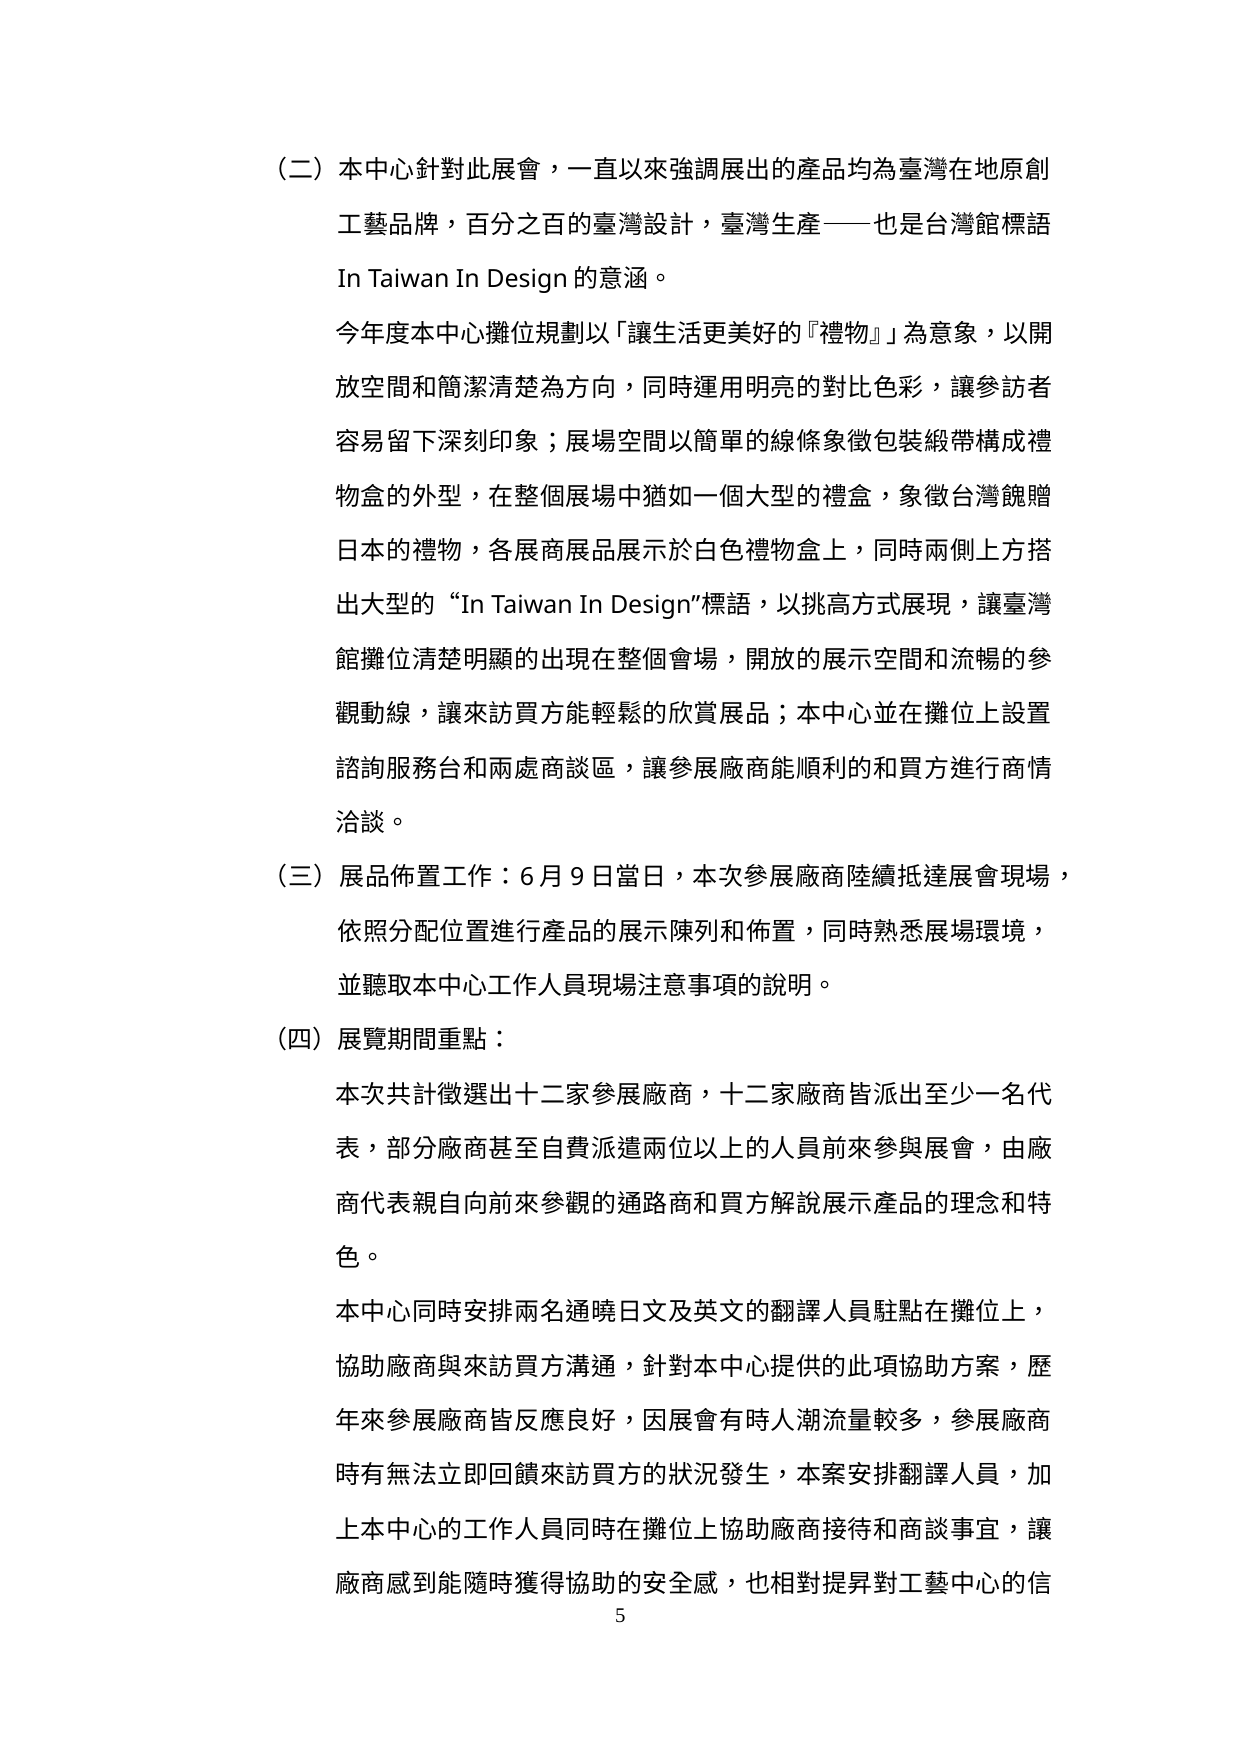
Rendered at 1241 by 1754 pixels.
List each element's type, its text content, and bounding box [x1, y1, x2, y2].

text （二）本中心針對此展會，一直以來強調展出的產品均為臺灣在地原創工藝品牌，百分之百的臺灣設計，臺灣生產——也是台灣館標語In Taiwan In Design的意涵。 [262, 150, 1053, 295]
text 本次共計徵選出十二家參展廠商，十二家廠商皆派出至少一名代表，部分廠商甚至自費派遣兩位以上的人員前來參與展會，由廠商代表親自向前來參觀的通路商和買方解說展示產品的理念和特色。 [335, 1074, 1053, 1274]
text （四）展覽期間重點： [262, 1020, 1053, 1056]
text 今年度本中心攤位規劃以「讓生活更美好的『禮物』」為意象，以開放空間和簡潔清楚為方向，同時運用明亮的對比色彩，讓參訪者容易留下深刻印象；展場空間以簡單的線條象徵包裝緞帶構成禮物盒的外型，在整個展場中猶如一個大型的禮盒，象徵台灣餽贈日本的禮物，各展商展品展示於白色禮物盒上，同時兩側上方搭出大型的“In Taiwan In Design”標語，以挑高方式展現，讓臺灣館攤位清楚明顯的出現在整個會場，開放的展示空間和流暢的參觀動線，讓來訪買方能輕鬆的欣賞展品；本中心並在攤位上設置諮詢服務台和兩處商談區，讓參展廠商能順利的和買方進行商情洽談。 [335, 313, 1053, 839]
text 本中心同時安排兩名通曉日文及英文的翻譯人員駐點在攤位上，協助廠商與來訪買方溝通，針對本中心提供的此項協助方案，歷年來參展廠商皆反應良好，因展會有時人潮流量較多，參展廠商時有無法立即回饋來訪買方的狀況發生，本案安排翻譯人員，加上本中心的工作人員同時在攤位上協助廠商接待和商談事宜，讓廠商感到能隨時獲得協助的安全感，也相對提昇對工藝中心的信 [335, 1292, 1053, 1600]
text （三）展品佈置工作：6月9日當日，本次參展廠商陸續抵達展會現場，依照分配位置進行產品的展示陳列和佈置，同時熟悉展場環境，並聽取本中心工作人員現場注意事項的說明。 [262, 857, 1053, 1002]
